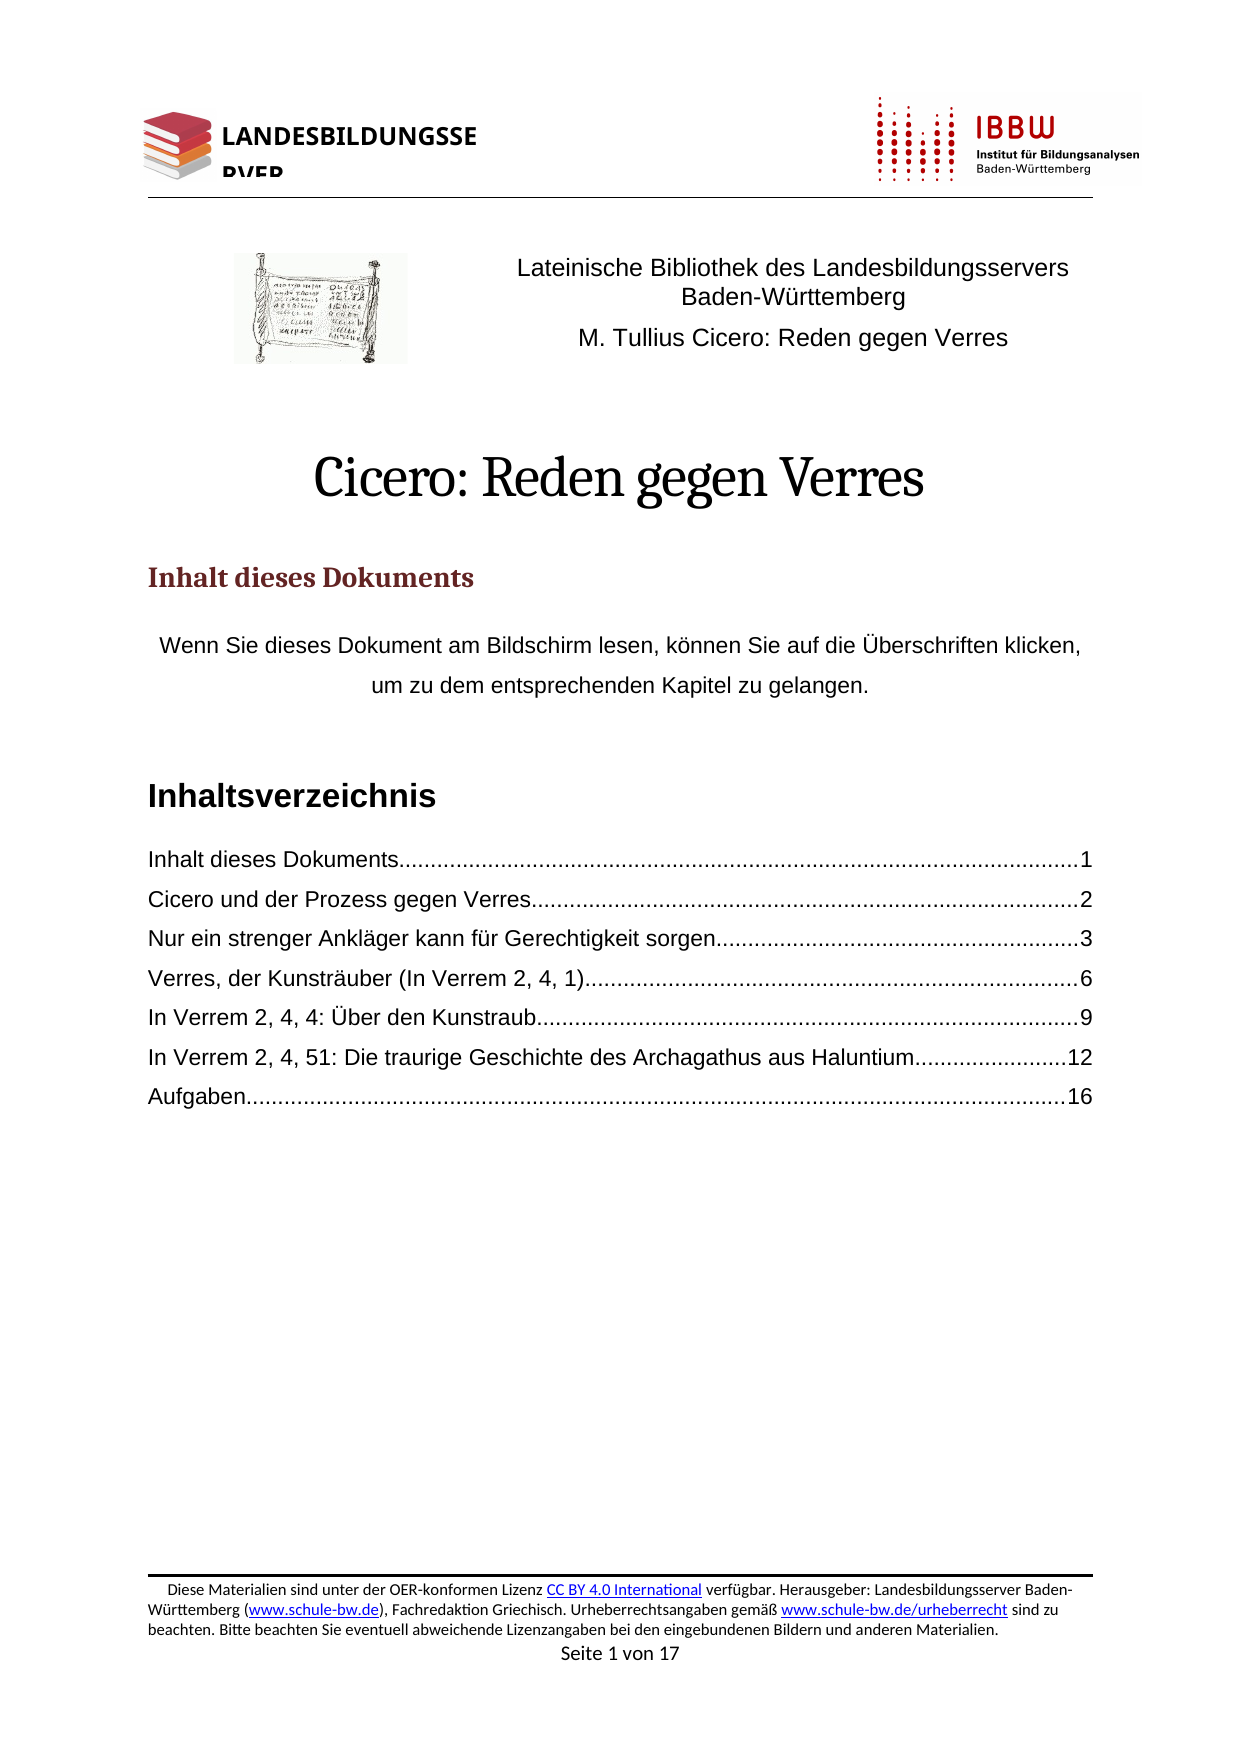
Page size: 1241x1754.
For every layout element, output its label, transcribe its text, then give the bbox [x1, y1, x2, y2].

text Wenn Sie dieses Dokument am Bildschirm lesen, können Sie auf die Überschriften klicken, um zu dem entsprechenden Kapitel zu gelangen. [148, 632, 1093, 698]
subtitle Inhaltsverzeichnis [148, 776, 1093, 814]
picture [233, 253, 408, 364]
table_header [148, 212, 494, 253]
table_cell Lateinische Bibliothek des Landesbildungsservers Baden-Württemberg M. Tullius Cicero: Reden gegen Verres [494, 253, 1093, 377]
text In Verrem 2, 4, 4: Über den Kunstraub. 9 [148, 1004, 1093, 1030]
picture [873, 92, 1142, 186]
text Cicero und der Prozess gegen Verres 2 [148, 886, 1093, 912]
title Cicero: Reden gegen Verres [148, 444, 1093, 511]
table_cell [148, 253, 494, 377]
text Aufgaben 16 [148, 1083, 1093, 1109]
subtitle Inhalt dieses Dokuments [148, 561, 1093, 595]
table_header [494, 212, 1093, 253]
text Verres, der Kunsträuber (In Verrem 2, 4, 1) 6 [148, 964, 1093, 991]
text Inhalt dieses Dokuments 1 [148, 846, 1093, 872]
text In Verrem 2, 4, 51: Die traurige Geschichte des Archagathus aus Haluntium 12 [148, 1043, 1093, 1070]
text Nur ein strenger Ankläger kann für Gerechtigkeit sorgen 3 [148, 925, 1093, 951]
picture [139, 108, 146, 182]
